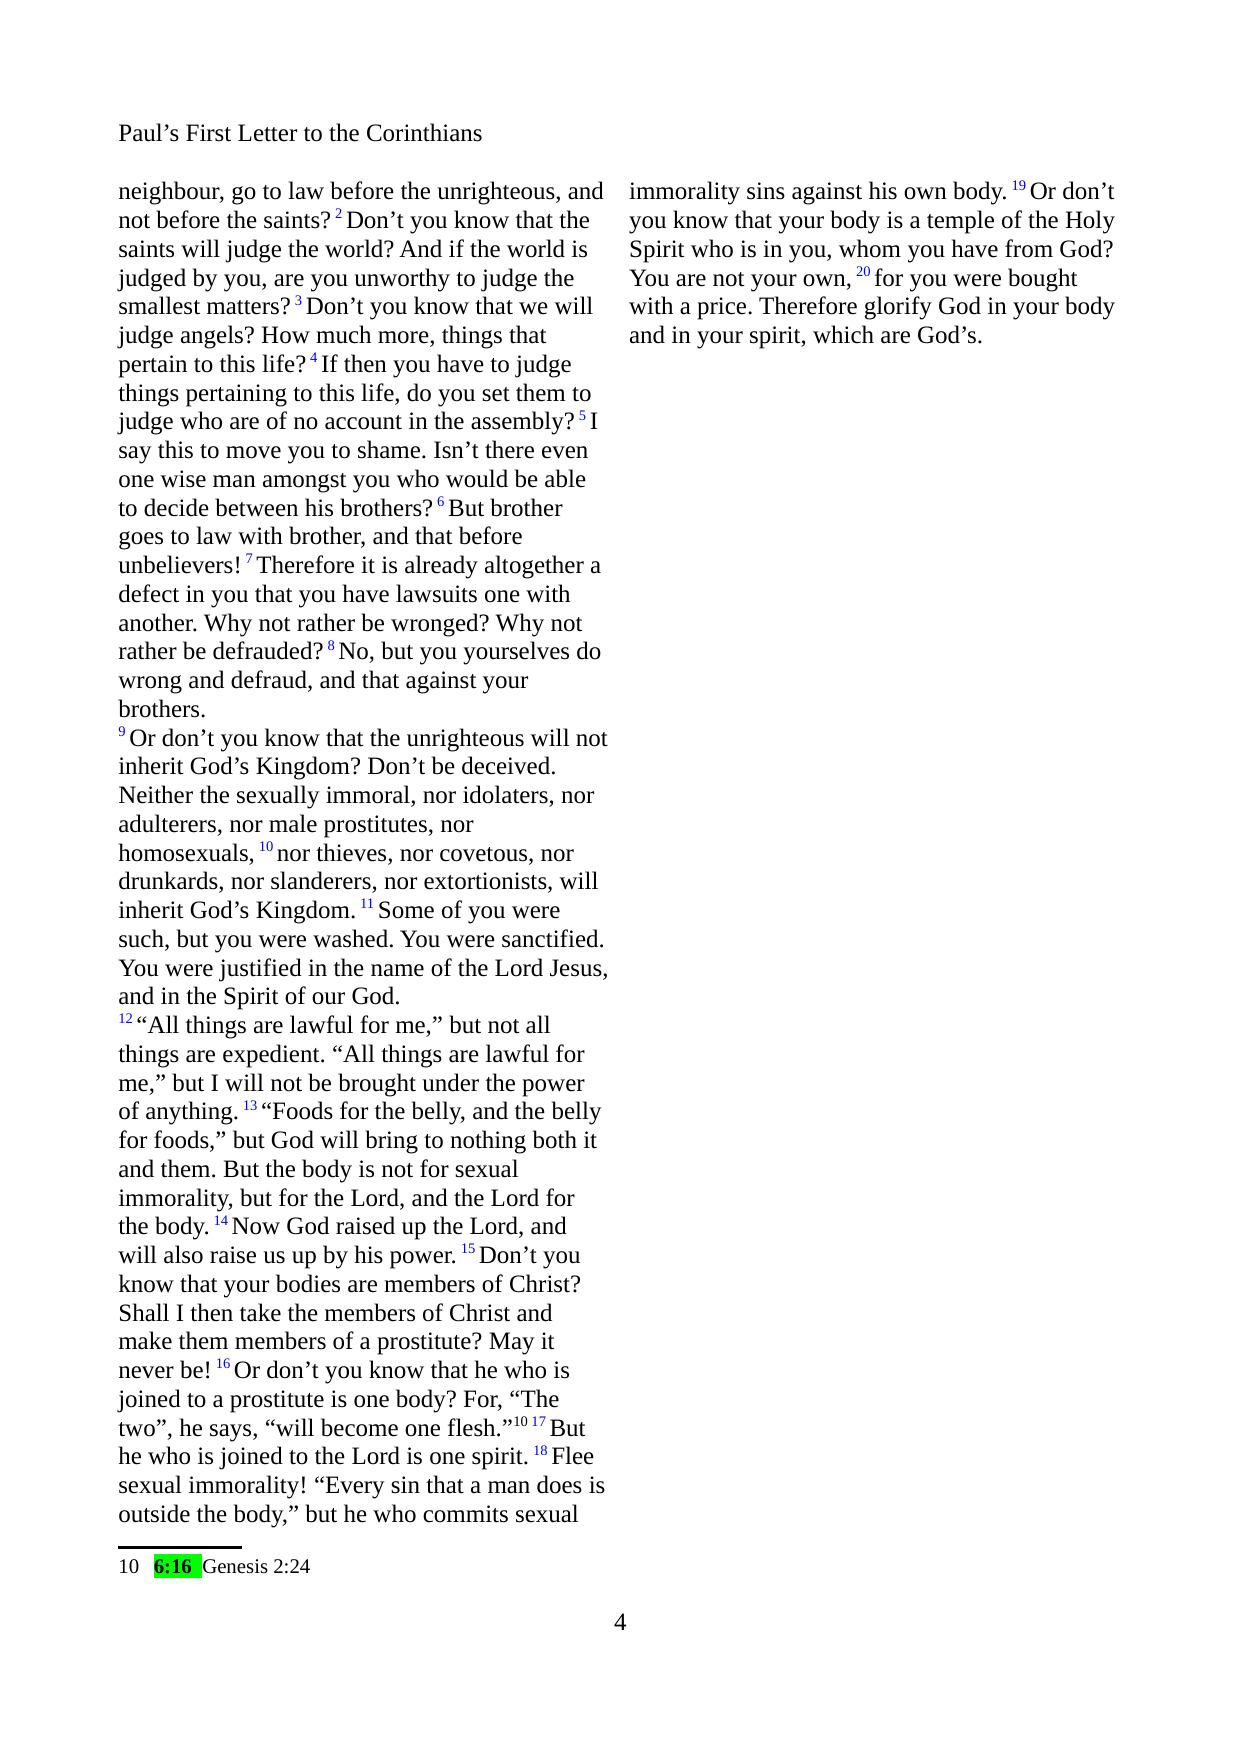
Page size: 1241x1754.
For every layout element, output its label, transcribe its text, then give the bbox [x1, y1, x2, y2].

text 9 Or don’t you know that the unrighteous will not inherit God’s Kingdom? Don’t be deceived. Neither the sexually immoral, nor idolaters, nor adulterers, nor male prostitutes, nor homosexuals, 10 nor thieves, nor covetous, nor drunkards, nor slanderers, nor extortionists, will inherit God’s Kingdom. 11 Some of you were such, but you were washed. You were sanctified. You were justified in the name of the Lord Jesus, and in the Spirit of our God. [118, 723, 611, 1010]
text immorality sins against his own body. 19 Or don’t you know that your body is a temple of the Holy Spirit who is in you, whom you have from God? You are not your own, 20 for you were bought with a price. Therefore glorify God in your body and in your spirit, which are God’s. [629, 176, 1122, 349]
text 6:16 Genesis 2:24 [118, 1553, 611, 1578]
text 12 “All things are lawful for me,” but not all things are expedient. “All things are lawful for me,” but I will not be brought under the power of anything. 13 “Foods for the belly, and the belly for foods,” but God will bring to nothing both it and them. But the body is not for sexual immorality, but for the Lord, and the Lord for the body. 14 Now God raised up the Lord, and will also raise us up by his power. 15 Don’t you know that your bodies are members of Christ? Shall I then take the members of Christ and make them members of a prostitute? May it never be! 16 Or don’t you know that he who is joined to a prostitute is one body? For, “The two”, he says, “will become one flesh.” 17 But he who is joined to the Lord is one spirit. 18 Flee sexual immorality! “Every sin that a man does is outside the body,” but he who commits sexual [118, 1010, 611, 1528]
text neighbour, go to law before the unrighteous, and not before the saints? 2 Don’t you know that the saints will judge the world? And if the world is judged by you, are you unworthy to judge the smallest matters? 3 Don’t you know that we will judge angels? How much more, things that pertain to this life? 4 If then you have to judge things pertaining to this life, do you set them to judge who are of no account in the assembly? 5 I say this to move you to shame. Isn’t there even one wise man amongst you who would be able to decide between his brothers? 6 But brother goes to law with brother, and that before unbelievers! 7 Therefore it is already altogether a defect in you that you have lawsuits one with another. Why not rather be wronged? Why not rather be defrauded? 8 No, but you yourselves do wrong and defraud, and that against your brothers. [118, 176, 611, 723]
